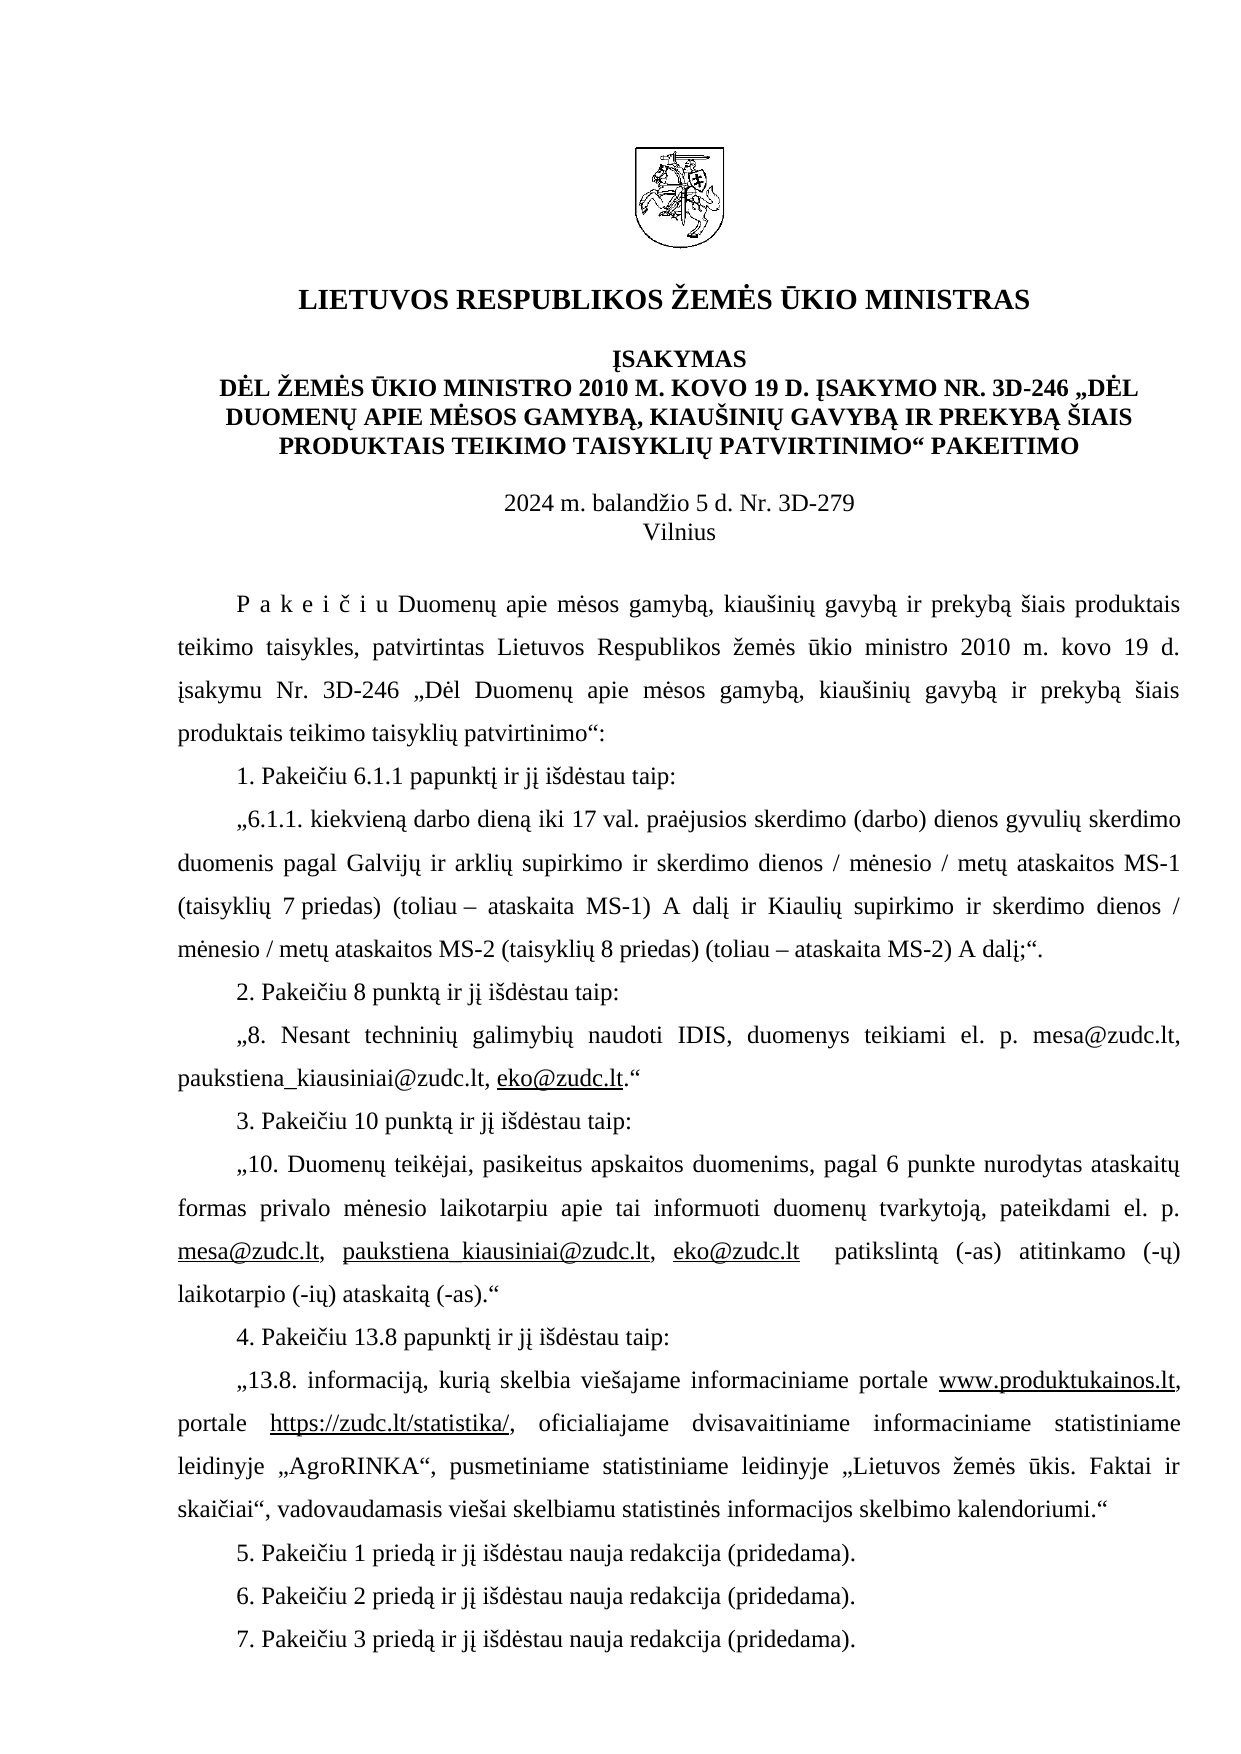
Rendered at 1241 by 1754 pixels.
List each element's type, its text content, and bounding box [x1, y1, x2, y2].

text 3. Pakeičiu 10 punktą ir jį išdėstau taip: [177, 1106, 1181, 1135]
text 2024 m. balandžio 5 d. Nr. 3D-279 [177, 488, 1181, 517]
text 2. Pakeičiu 8 punktą ir jį išdėstau taip: [177, 977, 1181, 1006]
text LIETUVOS RESPUBLIKOS ŽEMĖS ŪKIO MINISTRAS [118, 282, 1211, 316]
text „13.8. informaciją, kurią skelbia viešajame informaciniame portale www.produktukainos.lt, portale https://zudc.lt/statistika/, oficialiajame dvisavaitiniame informaciniame statistiniame leidinyje „AgroRINKA“, pusmetiniame statistiniame leidinyje „Lietuvos žemės ūkis. Faktai ir skaičiai“, vadovaudamasis viešai skelbiamu statistinės informacijos skelbimo kalendoriumi.“ [177, 1365, 1181, 1523]
text 1. Pakeičiu 6.1.1 papunktį ir jį išdėstau taip: [177, 761, 1181, 790]
text Vilnius [177, 517, 1181, 546]
text 4. Pakeičiu 13.8 papunktį ir jį išdėstau taip: [177, 1322, 1181, 1351]
text 7. Pakeičiu 3 priedą ir jį išdėstau nauja redakcija (pridedama). [177, 1624, 1181, 1653]
text „6.1.1. kiekvieną darbo dieną iki 17 val. praėjusios skerdimo (darbo) dienos gyvulių skerdimo duomenis pagal Galvijų ir arklių supirkimo ir skerdimo dienos / mėnesio / metų ataskaitos MS-1 (taisyklių 7 priedas) (toliau – ataskaita MS-1) A dalį ir Kiaulių supirkimo ir skerdimo dienos / mėnesio / metų ataskaitos MS-2 (taisyklių 8 priedas) (toliau – ataskaita MS-2) A dalį;“. [177, 804, 1181, 963]
text „10. Duomenų teikėjai, pasikeitus apskaitos duomenims, pagal 6 punkte nurodytas ataskaitų formas privalo mėnesio laikotarpiu apie tai informuoti duomenų tvarkytoją, pateikdami el. p. mesa@zudc.lt, paukstiena_kiausiniai@zudc.lt, eko@zudc.lt patikslintą (-as) atitinkamo (-ų) laikotarpio (-ių) ataskaitą (-as).“ [177, 1149, 1181, 1308]
text P a k e i č i u Duomenų apie mėsos gamybą, kiaušinių gavybą ir prekybą šiais produktais teikimo taisykles, patvirtintas Lietuvos Respublikos žemės ūkio ministro 2010 m. kovo 19 d. įsakymu Nr. 3D-246 „Dėl Duomenų apie mėsos gamybą, kiaušinių gavybą ir prekybą šiais produktais teikimo taisyklių patvirtinimo“: [177, 589, 1181, 747]
text „8. Nesant techninių galimybių naudoti IDIS, duomenys teikiami el. p. mesa@zudc.lt, paukstiena_kiausiniai@zudc.lt, eko@zudc.lt.“ [177, 1020, 1181, 1092]
text DĖL ŽEMĖS ŪKIO MINISTRO 2010 M. KOVO 19 D. ĮSAKYMO NR. 3D-246 „DĖL DUOMENŲ APIE MĖSOS GAMYBĄ, KIAUŠINIŲ GAVYBĄ IR PREKYBĄ ŠIAIS PRODUKTAIS TEIKIMO TAISYKLIŲ PATVIRTINIMO“ PAKEITIMO [177, 373, 1181, 459]
text ĮSAKYMAS [177, 344, 1181, 373]
text 5. Pakeičiu 1 priedą ir jį išdėstau nauja redakcija (pridedama). [177, 1538, 1181, 1566]
text 6. Pakeičiu 2 priedą ir jį išdėstau nauja redakcija (pridedama). [177, 1581, 1181, 1609]
